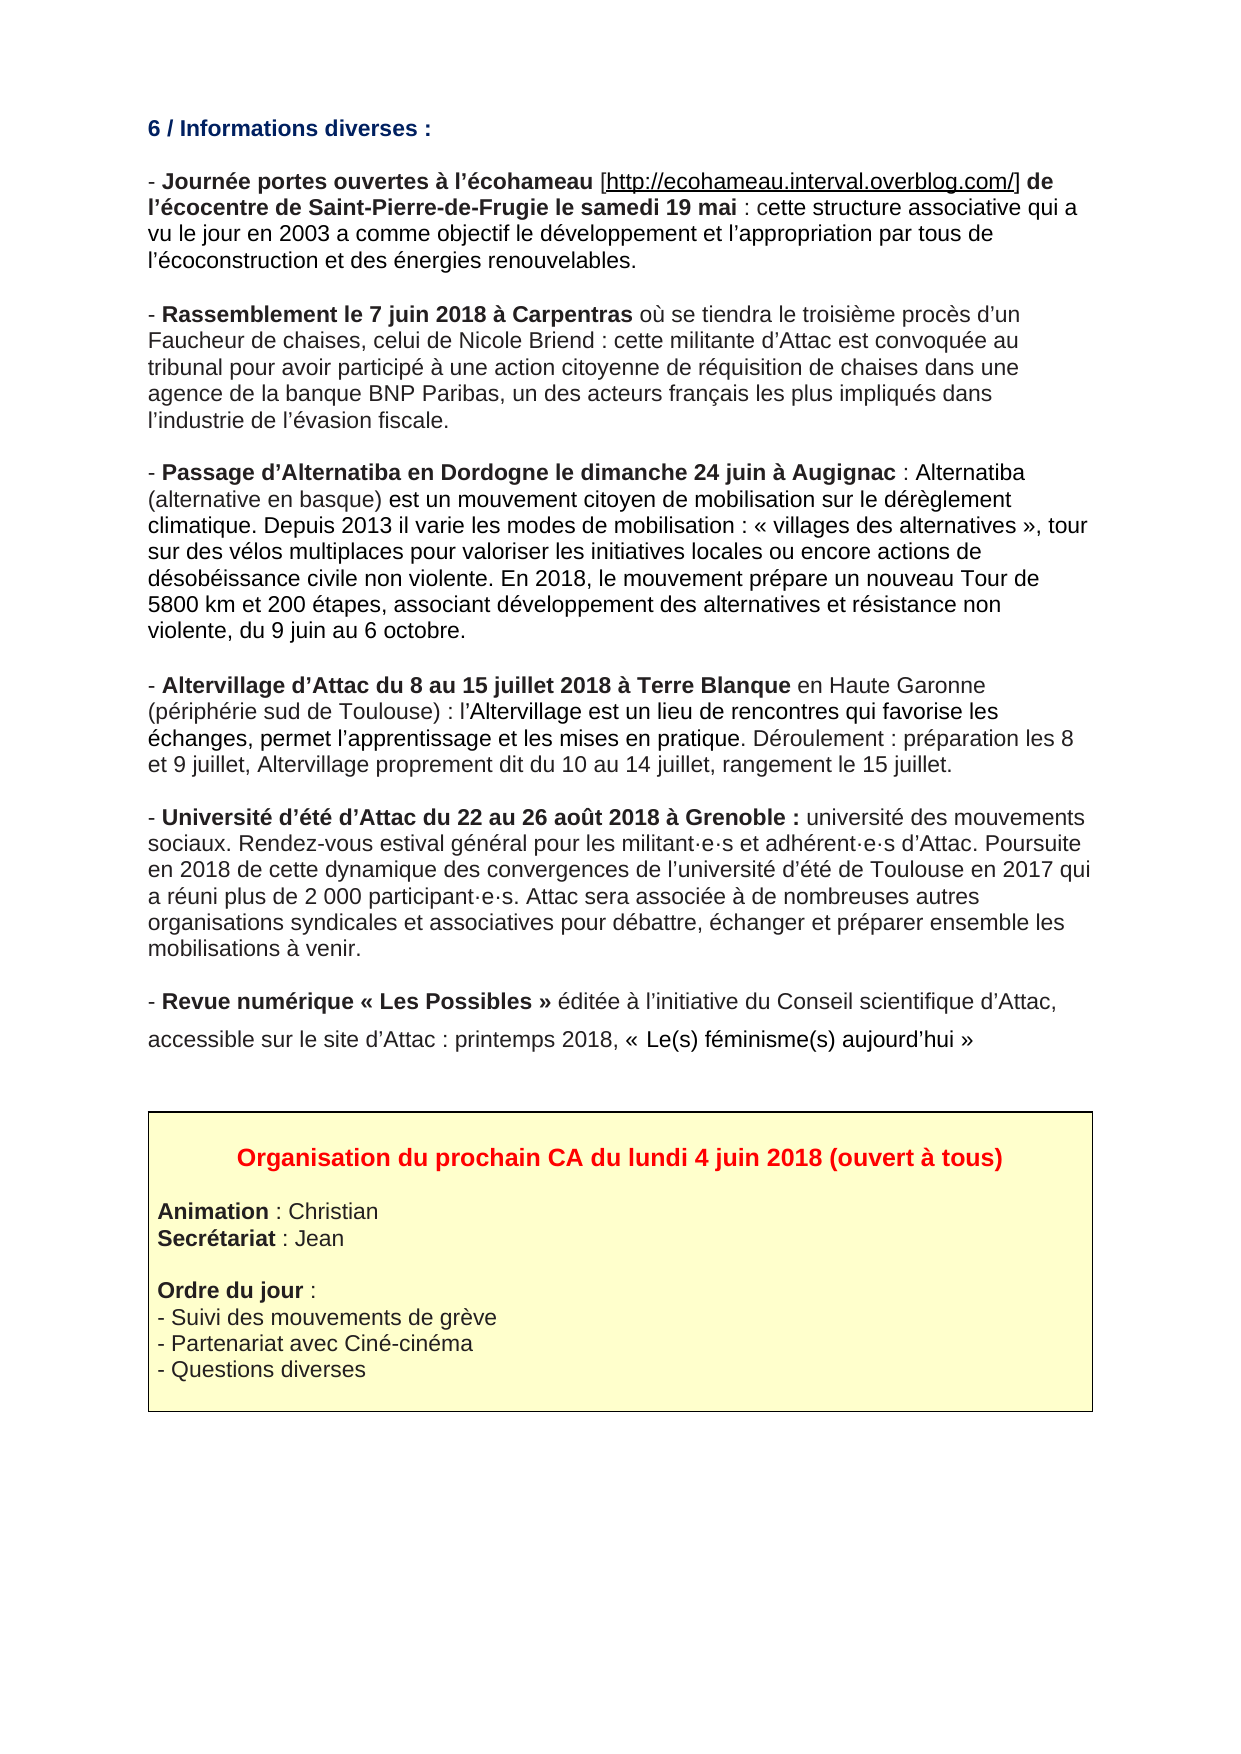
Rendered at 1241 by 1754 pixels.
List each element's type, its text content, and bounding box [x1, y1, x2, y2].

text Secrétariat : Jean [149, 1222, 1092, 1248]
text Animation : Christian [149, 1195, 1092, 1222]
text - Questions diverses [149, 1353, 1092, 1380]
text - Suivi des mouvements de grève [149, 1301, 1092, 1327]
text - Passage d’Alternatiba en Dordogne le dimanche 24 juin à Augignac : Alternatiba (alternative en basque) est un mouvement citoyen de mobilisation sur le dérèglement climatique[]. Depuis 2013 il varie les modes de mobilisation : « villages des alternatives », tour sur des vélos multiplaces pour valoriser les initiatives locales ou encore actions de désobéissance civile non violente. En 2018, le mouvement prépare un nouveau Tour de 5800 km et 200 étapes, associant développement des alternatives et résistance non violente, du 9 juin au 6 octobre. [148, 459, 1093, 644]
text Organisation du prochain CA du lundi 4 juin 2018 (ouvert à tous) [149, 1140, 1092, 1169]
text - Rassemblement le 7 juin 2018 à Carpentras où se tiendra le troisième procès d’un Faucheur de chaises, celui de Nicole Briend : cette militante d’Attac est convoquée au tribunal pour avoir participé à une action citoyenne de réquisition de chaises dans une agence de la banque BNP Paribas, un des acteurs français les plus impliqués dans l’industrie de l’évasion fiscale. [148, 301, 1093, 433]
text - Journée portes ouvertes à l’écohameau [http://ecohameau.interval.overblog.com/] de l’écocentre de Saint-Pierre-de-Frugie le samedi 19 mai : cette structure associative qui a vu le jour en 2003 a comme objectif le développement et l’appropriation par tous de l’écoconstruction et des énergies renouvelables. [148, 168, 1093, 273]
text 6 / Informations diverses : [148, 115, 1093, 141]
text - Partenariat avec Ciné-cinéma [149, 1327, 1092, 1353]
text - Altervillage d’Attac du 8 au 15 juillet 2018 à Terre Blanque en Haute Garonne (périphérie sud de Toulouse) : l’Altervillage est un lieu de rencontres qui favorise les échanges, permet l’apprentissage et les mises en pratique. Déroulement : préparation les 8 et 9 juillet, Altervillage proprement dit du 10 au 14 juillet, rangement le 15 juillet. [148, 672, 1093, 777]
text Ordre du jour : [149, 1274, 1092, 1301]
text - Université d’été d’Attac du 22 au 26 août 2018 à Grenoble : université des mouvements sociaux. Rendez-vous estival général pour les militant·e·s et adhérent·e·s d’Attac. Poursuite en 2018 de cette dynamique des convergences de l’université d’été de Toulouse en 2017 qui a réuni plus de 2 000 participant·e·s. Attac sera associée à de nombreuses autres organisations syndicales et associatives pour débattre, échanger et préparer ensemble les mobilisations à venir. [148, 803, 1093, 962]
text - Revue numérique « Les Possibles » éditée à l’initiative du Conseil scientifique d’Attac, accessible sur le site d’Attac : printemps 2018, « Le(s) féminisme(s) aujourd’hui » [148, 988, 1093, 1085]
